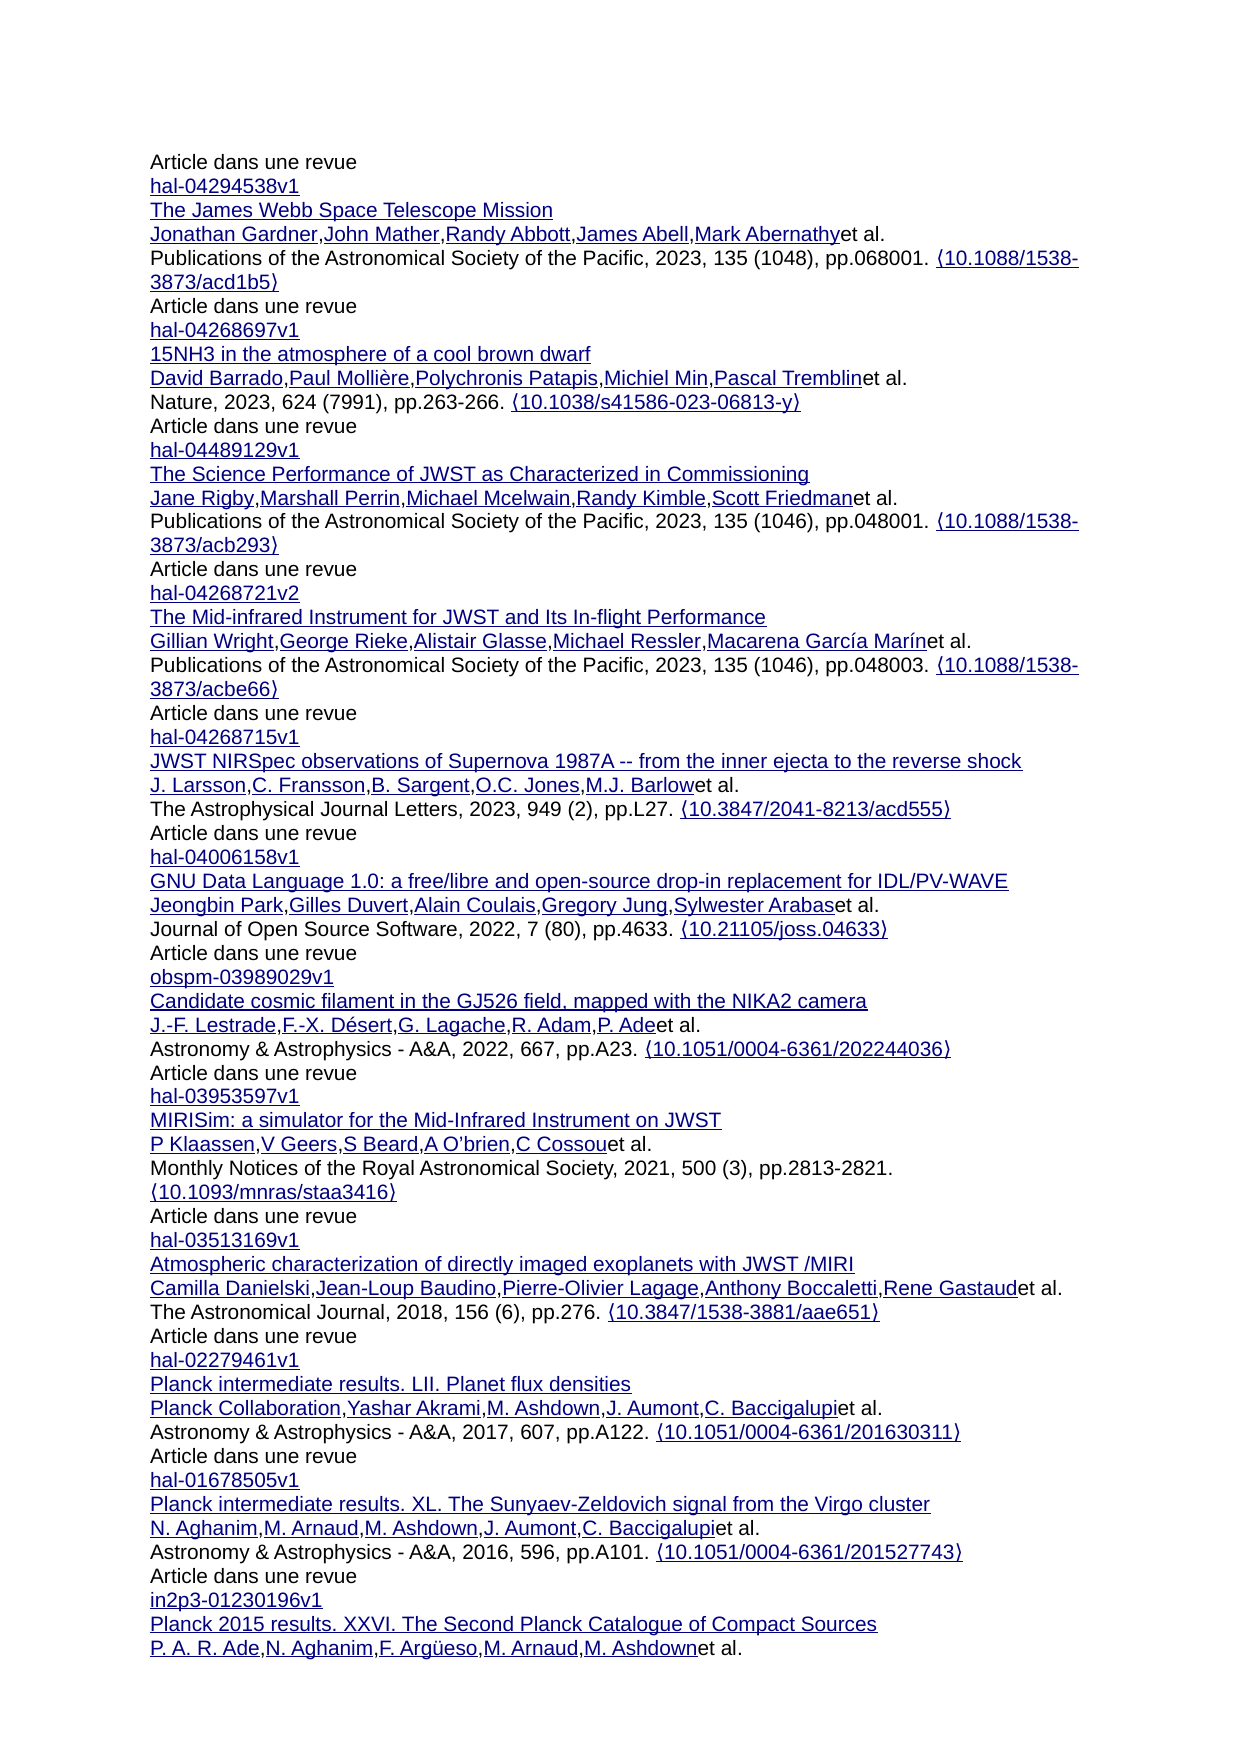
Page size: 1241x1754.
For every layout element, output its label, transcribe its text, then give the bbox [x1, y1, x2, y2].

table_cell GNU Data Language 1.0: a free/libre and open-source drop-in replacement for IDL/PV-WAVE Jeongbin Park,Gilles Duvert,Alain Coulais,Gregory Jung,Sylwester Arabaset al. Journal of Open Source Software, 2022, 7 (80), pp.4633. ⟨10.21105/joss.04633⟩ Article dans une revue obspm-03989029v1 [150, 869, 1090, 988]
table_cell The Mid-infrared Instrument for JWST and Its In-flight Performance Gillian Wright,George Rieke,Alistair Glasse,Michael Ressler,Macarena García Marínet al. Publications of the Astronomical Society of the Pacific, 2023, 135 (1046), pp.048003. ⟨10.1088/1538-3873/acbe66⟩ Article dans une revue hal-04268715v1 [150, 605, 1090, 749]
table_cell MIRISim: a simulator for the Mid-Infrared Instrument on JWST P Klaassen,V Geers,S Beard,A O’brien,C Cossouet al. Monthly Notices of the Royal Astronomical Society, 2021, 500 (3), pp.2813-2821. ⟨10.1093/mnras/staa3416⟩ Article dans une revue hal-03513169v1 [150, 1108, 1090, 1252]
table_cell JWST NIRSpec observations of Supernova 1987A -- from the inner ejecta to the reverse shock J. Larsson,C. Fransson,B. Sargent,O.C. Jones,M.J. Barlowet al. The Astrophysical Journal Letters, 2023, 949 (2), pp.L27. ⟨10.3847/2041-8213/acd555⟩ Article dans une revue hal-04006158v1 [150, 749, 1090, 869]
table_cell Article dans une revue hal-04294538v1 [150, 150, 1090, 198]
table_cell Planck intermediate results. LII. Planet flux densities Planck Collaboration,Yashar Akrami,M. Ashdown,J. Aumont,C. Baccigalupiet al. Astronomy & Astrophysics - A&A, 2017, 607, pp.A122. ⟨10.1051/0004-6361/201630311⟩ Article dans une revue hal-01678505v1 [150, 1372, 1090, 1492]
table_cell The Science Performance of JWST as Characterized in Commissioning Jane Rigby,Marshall Perrin,Michael Mcelwain,Randy Kimble,Scott Friedmanet al. Publications of the Astronomical Society of the Pacific, 2023, 135 (1046), pp.048001. ⟨10.1088/1538-3873/acb293⟩ Article dans une revue hal-04268721v2 [150, 461, 1090, 605]
table_cell Candidate cosmic filament in the GJ526 field, mapped with the NIKA2 camera J.-F. Lestrade,F.-X. Désert,G. Lagache,R. Adam,P. Adeet al. Astronomy & Astrophysics - A&A, 2022, 667, pp.A23. ⟨10.1051/0004-6361/202244036⟩ Article dans une revue hal-03953597v1 [150, 989, 1090, 1108]
table_cell 15NH3 in the atmosphere of a cool brown dwarf David Barrado,Paul Mollière,Polychronis Patapis,Michiel Min,Pascal Tremblinet al. Nature, 2023, 624 (7991), pp.263-266. ⟨10.1038/s41586-023-06813-y⟩ Article dans une revue hal-04489129v1 [150, 342, 1090, 461]
table_cell The James Webb Space Telescope Mission Jonathan Gardner,John Mather,Randy Abbott,James Abell,Mark Abernathyet al. Publications of the Astronomical Society of the Pacific, 2023, 135 (1048), pp.068001. ⟨10.1088/1538-3873/acd1b5⟩ Article dans une revue hal-04268697v1 [150, 198, 1090, 342]
table_cell Planck intermediate results. XL. The Sunyaev-Zeldovich signal from the Virgo cluster N. Aghanim,M. Arnaud,M. Ashdown,J. Aumont,C. Baccigalupiet al. Astronomy & Astrophysics - A&A, 2016, 596, pp.A101. ⟨10.1051/0004-6361/201527743⟩ Article dans une revue in2p3-01230196v1 [150, 1492, 1090, 1611]
table_cell Atmospheric characterization of directly imaged exoplanets with JWST /MIRI Camilla Danielski,Jean-Loup Baudino,Pierre-Olivier Lagage,Anthony Boccaletti,Rene Gastaudet al. The Astronomical Journal, 2018, 156 (6), pp.276. ⟨10.3847/1538-3881/aae651⟩ Article dans une revue hal-02279461v1 [150, 1252, 1090, 1372]
table_cell Planck 2015 results. XXVI. The Second Planck Catalogue of Compact Sources P. A. R. Ade,N. Aghanim,F. Argüeso,M. Arnaud,M. Ashdownet al. [150, 1611, 1090, 1659]
